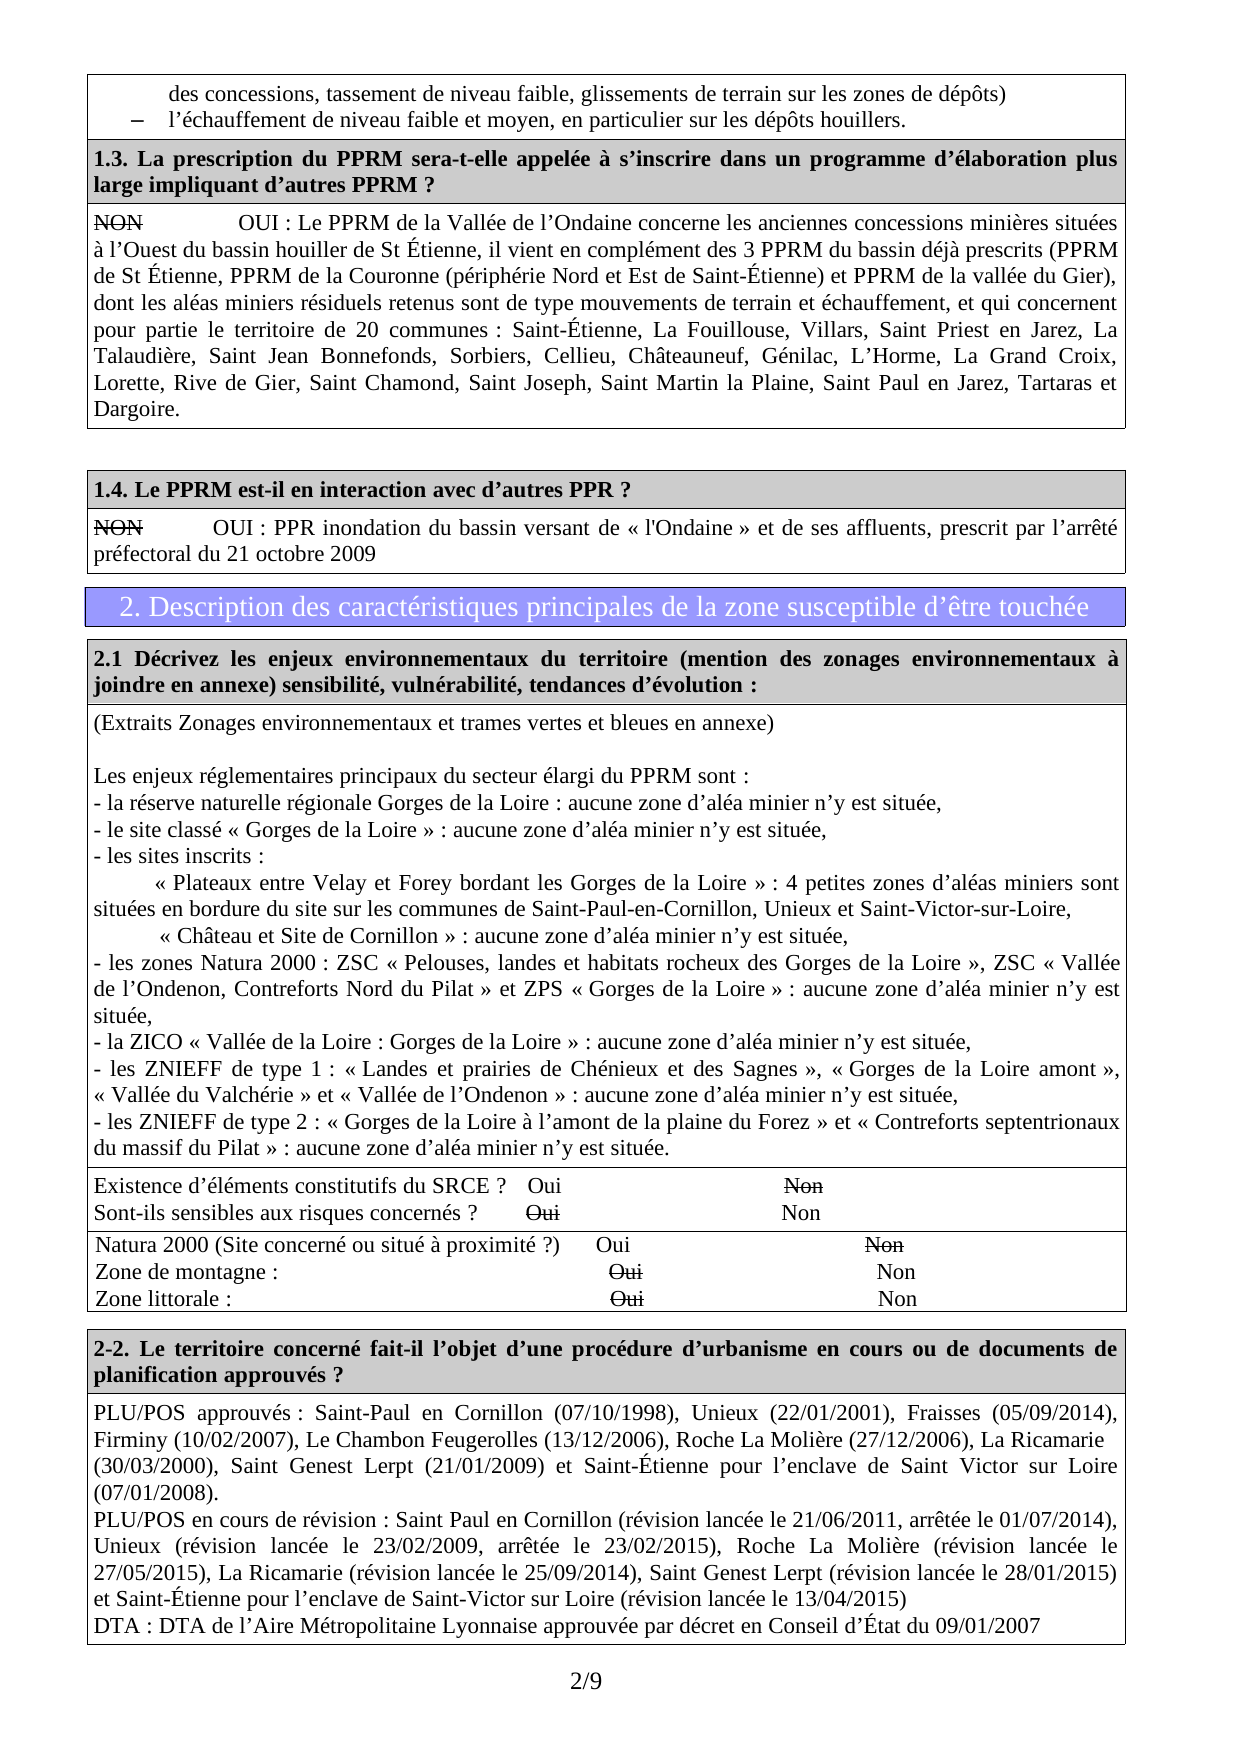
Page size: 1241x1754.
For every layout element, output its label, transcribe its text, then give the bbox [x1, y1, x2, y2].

table_cell PLU/POS approuvés : Saint-Paul en Cornillon (07/10/1998), Unieux (22/01/2001), Fraisses (05/09/2014), Firminy (10/02/2007), Le Chambon Feugerolles (13/12/2006), Roche La Molière (27/12/2006), La Ricamarie (30/03/2000), Saint Genest Lerpt (21/01/2009) et Saint-Étienne pour l’enclave de Saint Victor sur Loire (07/01/2008). PLU/POS en cours de révision : Saint Paul en Cornillon (révision lancée le 21/06/2011, arrêtée le 01/07/2014), Unieux (révision lancée le 23/02/2009, arrêtée le 23/02/2015), Roche La Molière (révision lancée le 27/05/2015), La Ricamarie (révision lancée le 25/09/2014), Saint Genest Lerpt (révision lancée le 28/01/2015) et Saint-Étienne pour l’enclave de Saint-Victor sur Loire (révision lancée le 13/04/2015) DTA : DTA de l’Aire Métropolitaine Lyonnaise approuvée par décret en Conseil d’État du 09/01/2007 [88, 1394, 1125, 1644]
table_cell NON OUI : PPR inondation du bassin versant de « l'Ondaine » et de ses affluents, prescrit par l’arrêté préfectoral du 21 octobre 2009 [88, 509, 1125, 572]
table_header 1.4. Le PPRM est-il en interaction avec d’autres PPR ? [88, 471, 1125, 508]
text 2. Description des caractéristiques principales de la zone susceptible d’être touchée [86, 588, 1125, 626]
table_header 1.3. La prescription du PPRM sera-t-elle appelée à s’inscrire dans un programme d’élaboration plus large impliquant d’autres PPRM ? [88, 140, 1125, 203]
table_cell Natura 2000 (Site concerné ou situé à proximité ?) Oui Non Zone de montagne : Oui Non Zone littorale : Oui Non [88, 1232, 1126, 1311]
table_cell L'ensemble des éléments informatifs précisés dans le cadre de l’étude de synthèse de Géodéris, ainsi que l'analyse des méthodes d'exploitation et du contexte géologique, ont permis d'identifier les aléas à retenir et d'élaborer les cartes d'aléas miniers relatives aux phénomènes suivants : les mouvements de terrain (effondrement localisé de niveau faible à moyen sur de nombreuses zones des concessions, tassement de niveau faible, glissements de terrain sur les zones de dépôts) l’échauffement de niveau faible et moyen, en particulier sur les dépôts houillers. [88, 75, 1125, 138]
table_cell Existence d’éléments constitutifs du SRCE ? Oui Non Sont-ils sensibles aux risques concernés ? Oui Non [88, 1168, 1126, 1231]
table_cell NON OUI : Le PPRM de la Vallée de l’Ondaine concerne les anciennes concessions minières situées à l’Ouest du bassin houiller de St Étienne, il vient en complément des 3 PPRM du bassin déjà prescrits (PPRM de St Étienne, PPRM de la Couronne (périphérie Nord et Est de Saint-Étienne) et PPRM de la vallée du Gier), dont les aléas miniers résiduels retenus sont de type mouvements de terrain et échauffement, et qui concernent pour partie le territoire de 20 communes : Saint-Étienne, La Fouillouse, Villars, Saint Priest en Jarez, La Talaudière, Saint Jean Bonnefonds, Sorbiers, Cellieu, Châteauneuf, Génilac, L’Horme, La Grand Croix, Lorette, Rive de Gier, Saint Chamond, Saint Joseph, Saint Martin la Plaine, Saint Paul en Jarez, Tartaras et Dargoire. [88, 204, 1125, 427]
table_header 2-2. Le territoire concerné fait-il l’objet d’une procédure d’urbanisme en cours ou de documents de planification approuvés ? [88, 1330, 1125, 1393]
table_header 2.1 Décrivez les enjeux environnementaux du territoire (mention des zonages environnementaux à joindre en annexe) sensibilité, vulnérabilité, tendances d’évolution : [88, 640, 1126, 703]
table_cell (Extraits Zonages environnementaux et trames vertes et bleues en annexe) Les enjeux réglementaires principaux du secteur élargi du PPRM sont : - la réserve naturelle régionale Gorges de la Loire : aucune zone d’aléa minier n’y est située, - le site classé « Gorges de la Loire » : aucune zone d’aléa minier n’y est située, - les sites inscrits : « Plateaux entre Velay et Forey bordant les Gorges de la Loire » : 4 petites zones d’aléas miniers sont situées en bordure du site sur les communes de Saint-Paul-en-Cornillon, Unieux et Saint-Victor-sur-Loire, « Château et Site de Cornillon » : aucune zone d’aléa minier n’y est située, - les zones Natura 2000 : ZSC « Pelouses, landes et habitats rocheux des Gorges de la Loire », ZSC « Vallée de l’Ondenon, Contreforts Nord du Pilat » et ZPS « Gorges de la Loire » : aucune zone d’aléa minier n’y est située, - la ZICO « Vallée de la Loire : Gorges de la Loire » : aucune zone d’aléa minier n’y est située, - les ZNIEFF de type 1 : « Landes et prairies de Chénieux et des Sagnes », « Gorges de la Loire amont », « Vallée du Valchérie » et « Vallée de l’Ondenon » : aucune zone d’aléa minier n’y est située, - les ZNIEFF de type 2 : « Gorges de la Loire à l’amont de la plaine du Forez » et « Contreforts septentrionaux du massif du Pilat » : aucune zone d’aléa minier n’y est située. [88, 705, 1126, 1167]
